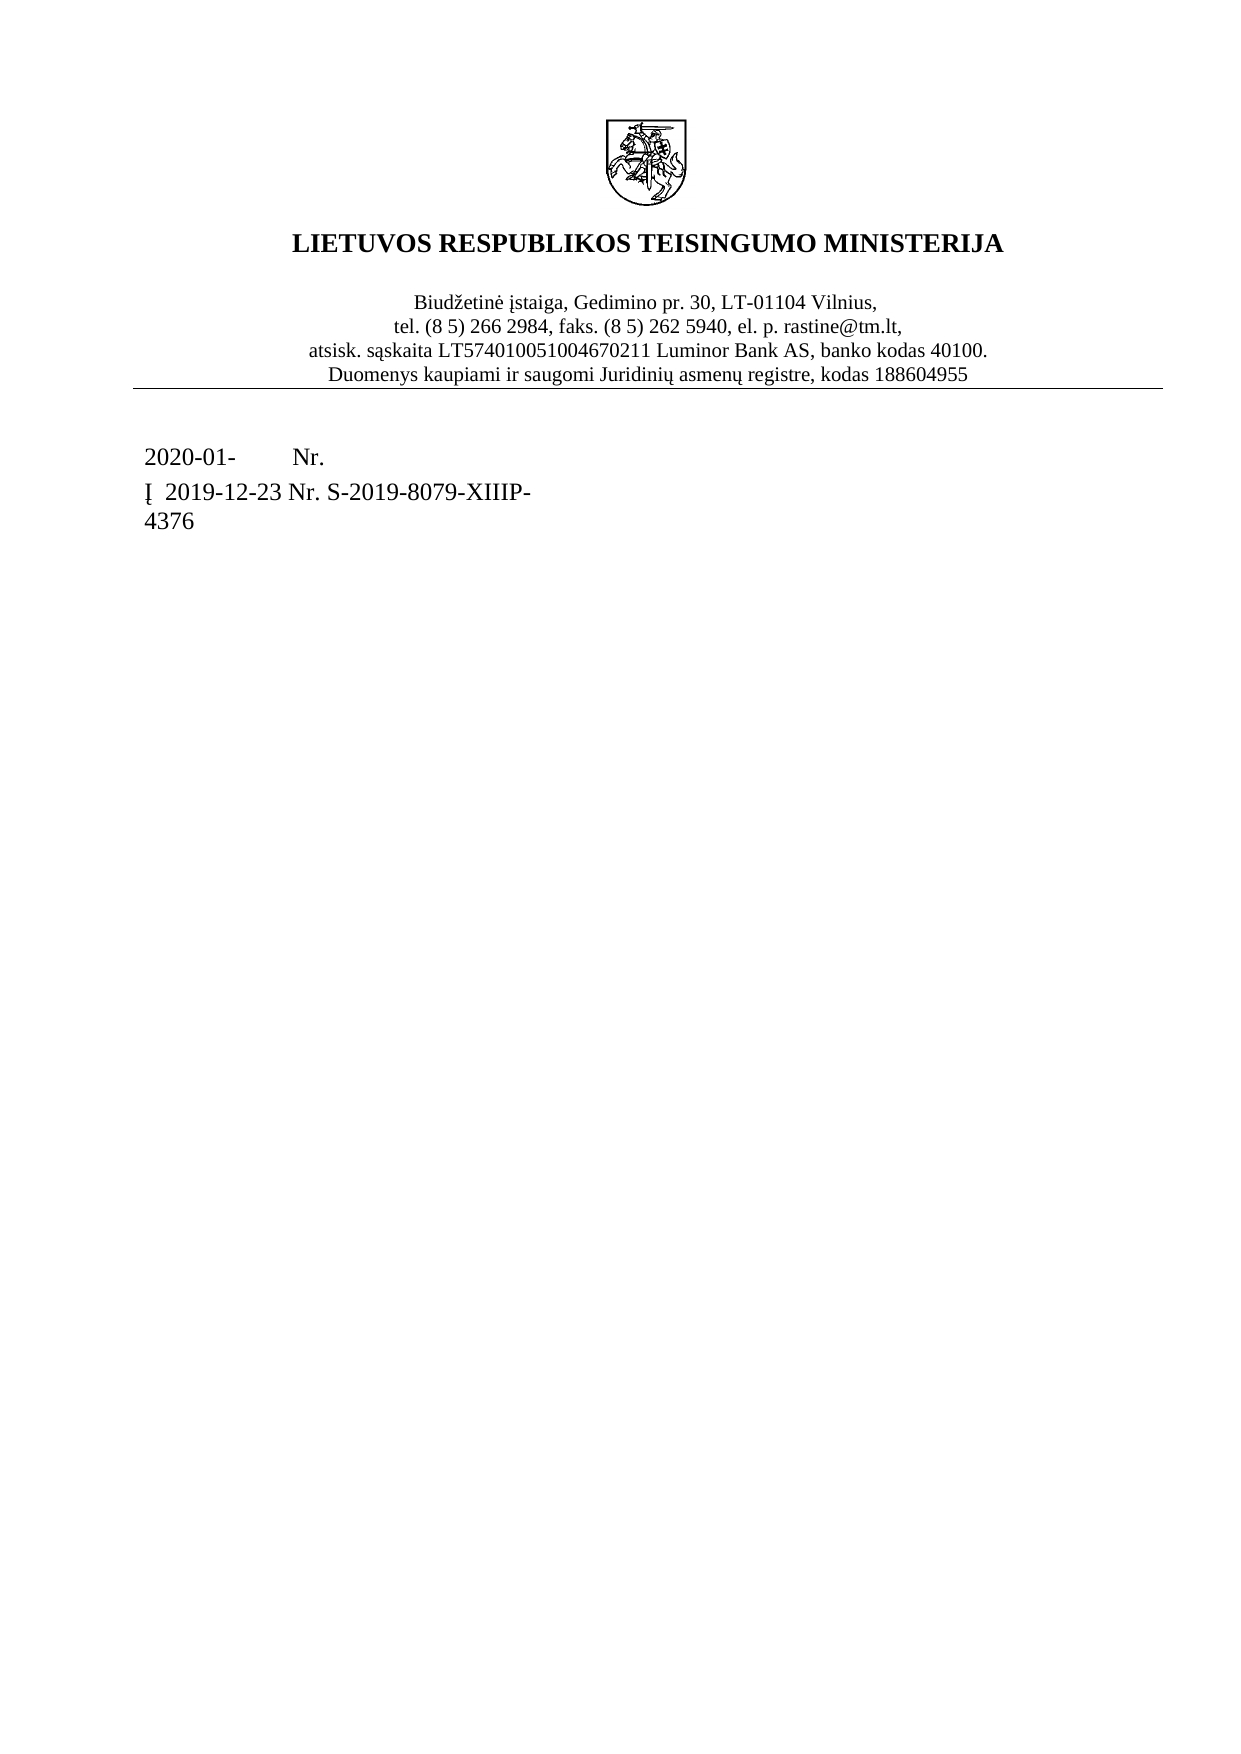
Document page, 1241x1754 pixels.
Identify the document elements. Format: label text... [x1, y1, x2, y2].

table_cell [554, 477, 558, 535]
table_header 2020-01- Nr. [133, 442, 558, 477]
table_cell Į 2019-12-23 Nr. S-2019-8079-XIIIP-4376 [133, 477, 553, 535]
